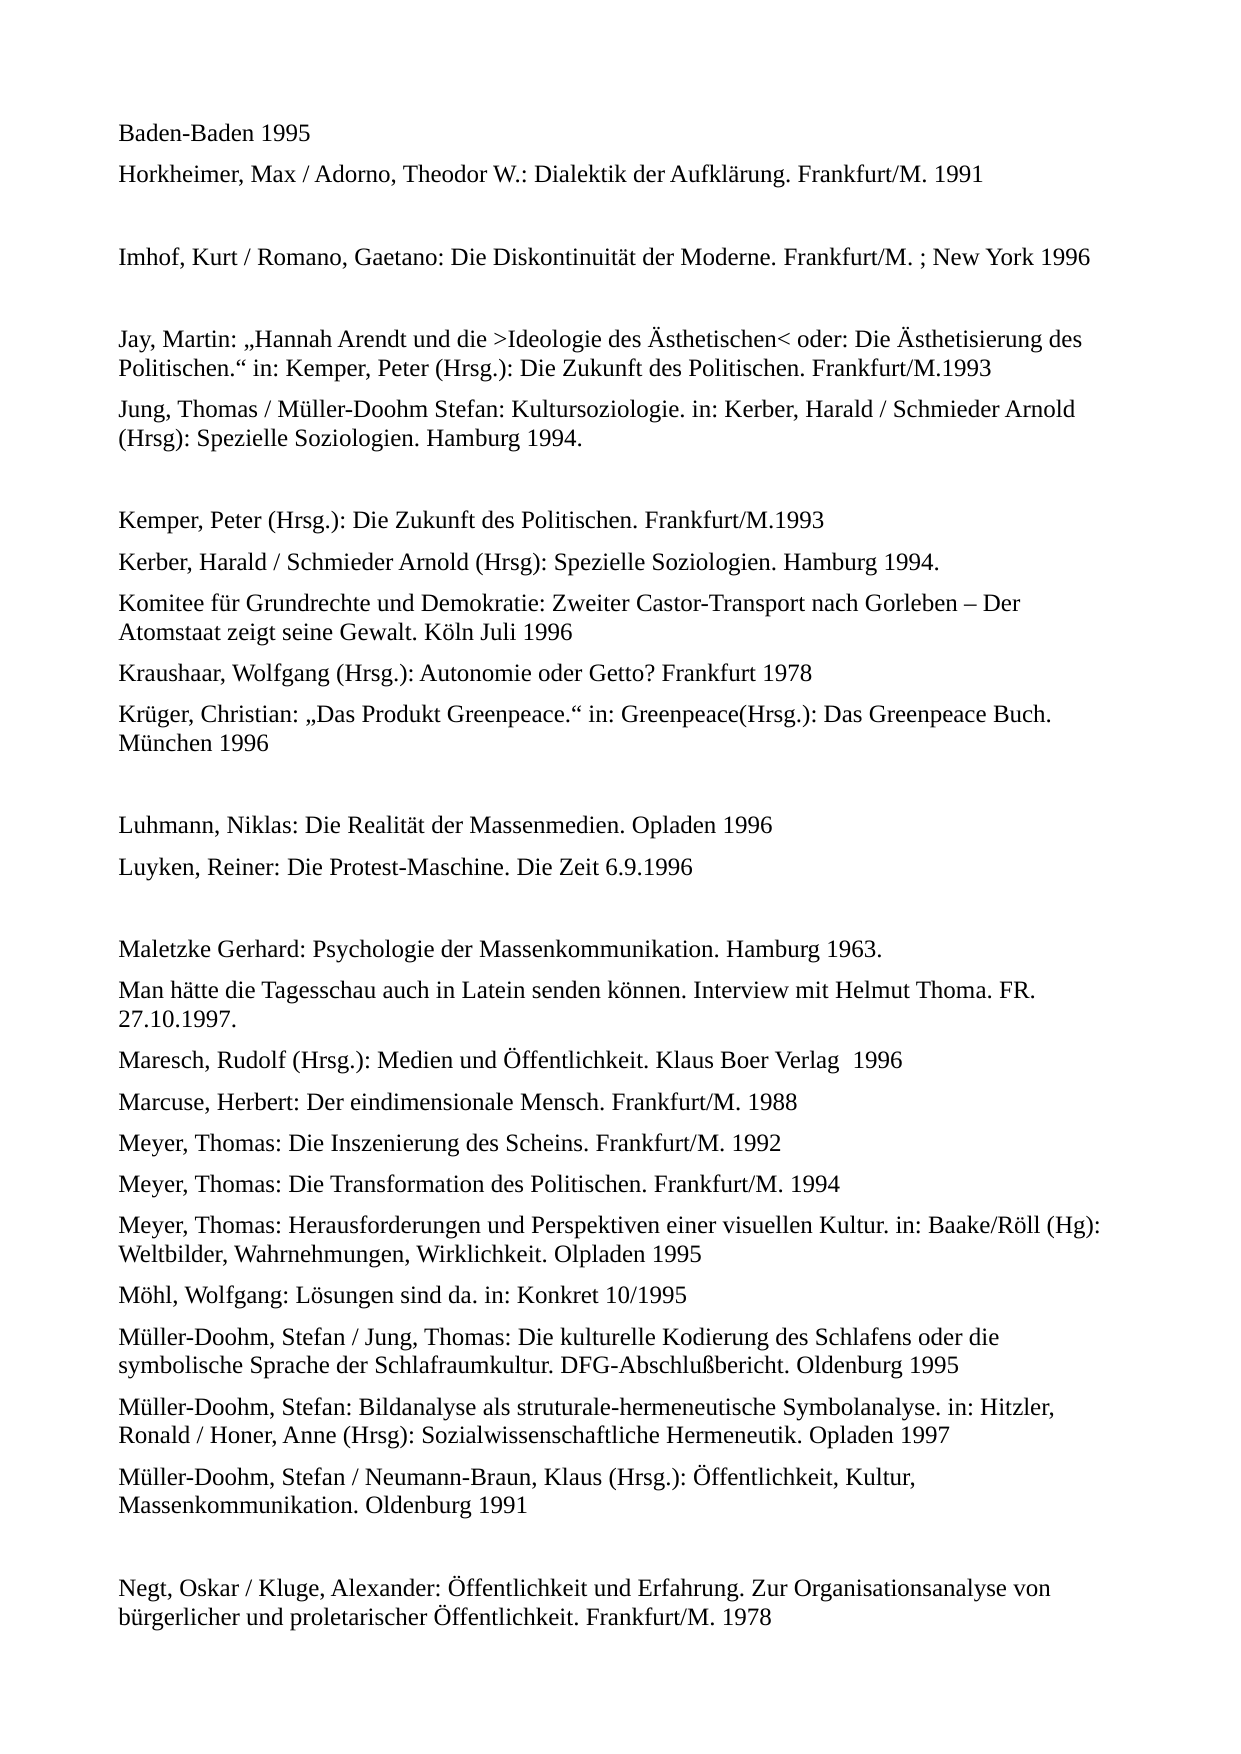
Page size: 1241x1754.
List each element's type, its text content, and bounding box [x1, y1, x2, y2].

text Maresch, Rudolf (Hrsg.): Medien und Öffentlichkeit. Klaus Boer Verlag 1996 [118, 1046, 1122, 1074]
text Horkheimer, Max / Adorno, Theodor W.: Dialektik der Aufklärung. Frankfurt/M. 1991 [118, 159, 1122, 188]
text Meyer, Thomas: Die Transformation des Politischen. Frankfurt/M. 1994 [118, 1169, 1122, 1198]
text Komitee für Grundrechte und Demokratie: Zweiter Castor-Transport nach Gorleben – Der Atomstaat zeigt seine Gewalt. Köln Juli 1996 [118, 588, 1122, 646]
text Kerber, Harald / Schmieder Arnold (Hrsg): Spezielle Soziologien. Hamburg 1994. [118, 547, 1122, 576]
text Marcuse, Herbert: Der eindimensionale Mensch. Frankfurt/M. 1988 [118, 1087, 1122, 1116]
text Man hätte die Tagesschau auch in Latein senden können. Interview mit Helmut Thoma. FR. 27.10.1997. [118, 976, 1122, 1033]
text Negt, Oskar / Kluge, Alexander: Öffentlichkeit und Erfahrung. Zur Organisationsanalyse von bürgerlicher und proletarischer Öffentlichkeit. Frankfurt/M. 1978 [118, 1573, 1122, 1631]
text Baden-Baden 1995 [118, 118, 1122, 147]
text Imhof, Kurt / Romano, Gaetano: Die Diskontinuität der Moderne. Frankfurt/M. ; New York 1996 [118, 242, 1122, 271]
text Jay, Martin: „Hannah Arendt und die >Ideologie des Ästhetischen< oder: Die Ästhetisierung des Politischen.“ in: Kemper, Peter (Hrsg.): Die Zukunft des Politischen. Frankfurt/M.1993 [118, 324, 1122, 382]
text Luyken, Reiner: Die Protest-Maschine. Die Zeit 6.9.1996 [118, 852, 1122, 881]
text Maletzke Gerhard: Psychologie der Massenkommunikation. Hamburg 1963. [118, 934, 1122, 963]
text Müller-Doohm, Stefan / Jung, Thomas: Die kulturelle Kodierung des Schlafens oder die symbolische Sprache der Schlafraumkultur. DFG-Abschlußbericht. Oldenburg 1995 [118, 1322, 1122, 1379]
text Kraushaar, Wolfgang (Hrsg.): Autonomie oder Getto? Frankfurt 1978 [118, 658, 1122, 687]
text Luhmann, Niklas: Die Realität der Massenmedien. Opladen 1996 [118, 811, 1122, 839]
text Müller-Doohm, Stefan: Bildanalyse als struturale-hermeneutische Symbolanalyse. in: Hitzler, Ronald / Honer, Anne (Hrsg): Sozialwissenschaftliche Hermeneutik. Opladen 1997 [118, 1392, 1122, 1449]
text Möhl, Wolfgang: Lösungen sind da. in: Konkret 10/1995 [118, 1281, 1122, 1309]
text Jung, Thomas / Müller-Doohm Stefan: Kultursoziologie. in: Kerber, Harald / Schmieder Arnold (Hrsg): Spezielle Soziologien. Hamburg 1994. [118, 394, 1122, 452]
text Meyer, Thomas: Die Inszenierung des Scheins. Frankfurt/M. 1992 [118, 1128, 1122, 1157]
text Kemper, Peter (Hrsg.): Die Zukunft des Politischen. Frankfurt/M.1993 [118, 506, 1122, 534]
text Krüger, Christian: „Das Produkt Greenpeace.“ in: Greenpeace(Hrsg.): Das Greenpeace Buch. München 1996 [118, 699, 1122, 757]
text Meyer, Thomas: Herausforderungen und Perspektiven einer visuellen Kultur. in: Baake/Röll (Hg): Weltbilder, Wahrnehmungen, Wirklichkeit. Olpladen 1995 [118, 1211, 1122, 1268]
text Müller-Doohm, Stefan / Neumann-Braun, Klaus (Hrsg.): Öffentlichkeit, Kultur, Massenkommunikation. Oldenburg 1991 [118, 1462, 1122, 1519]
